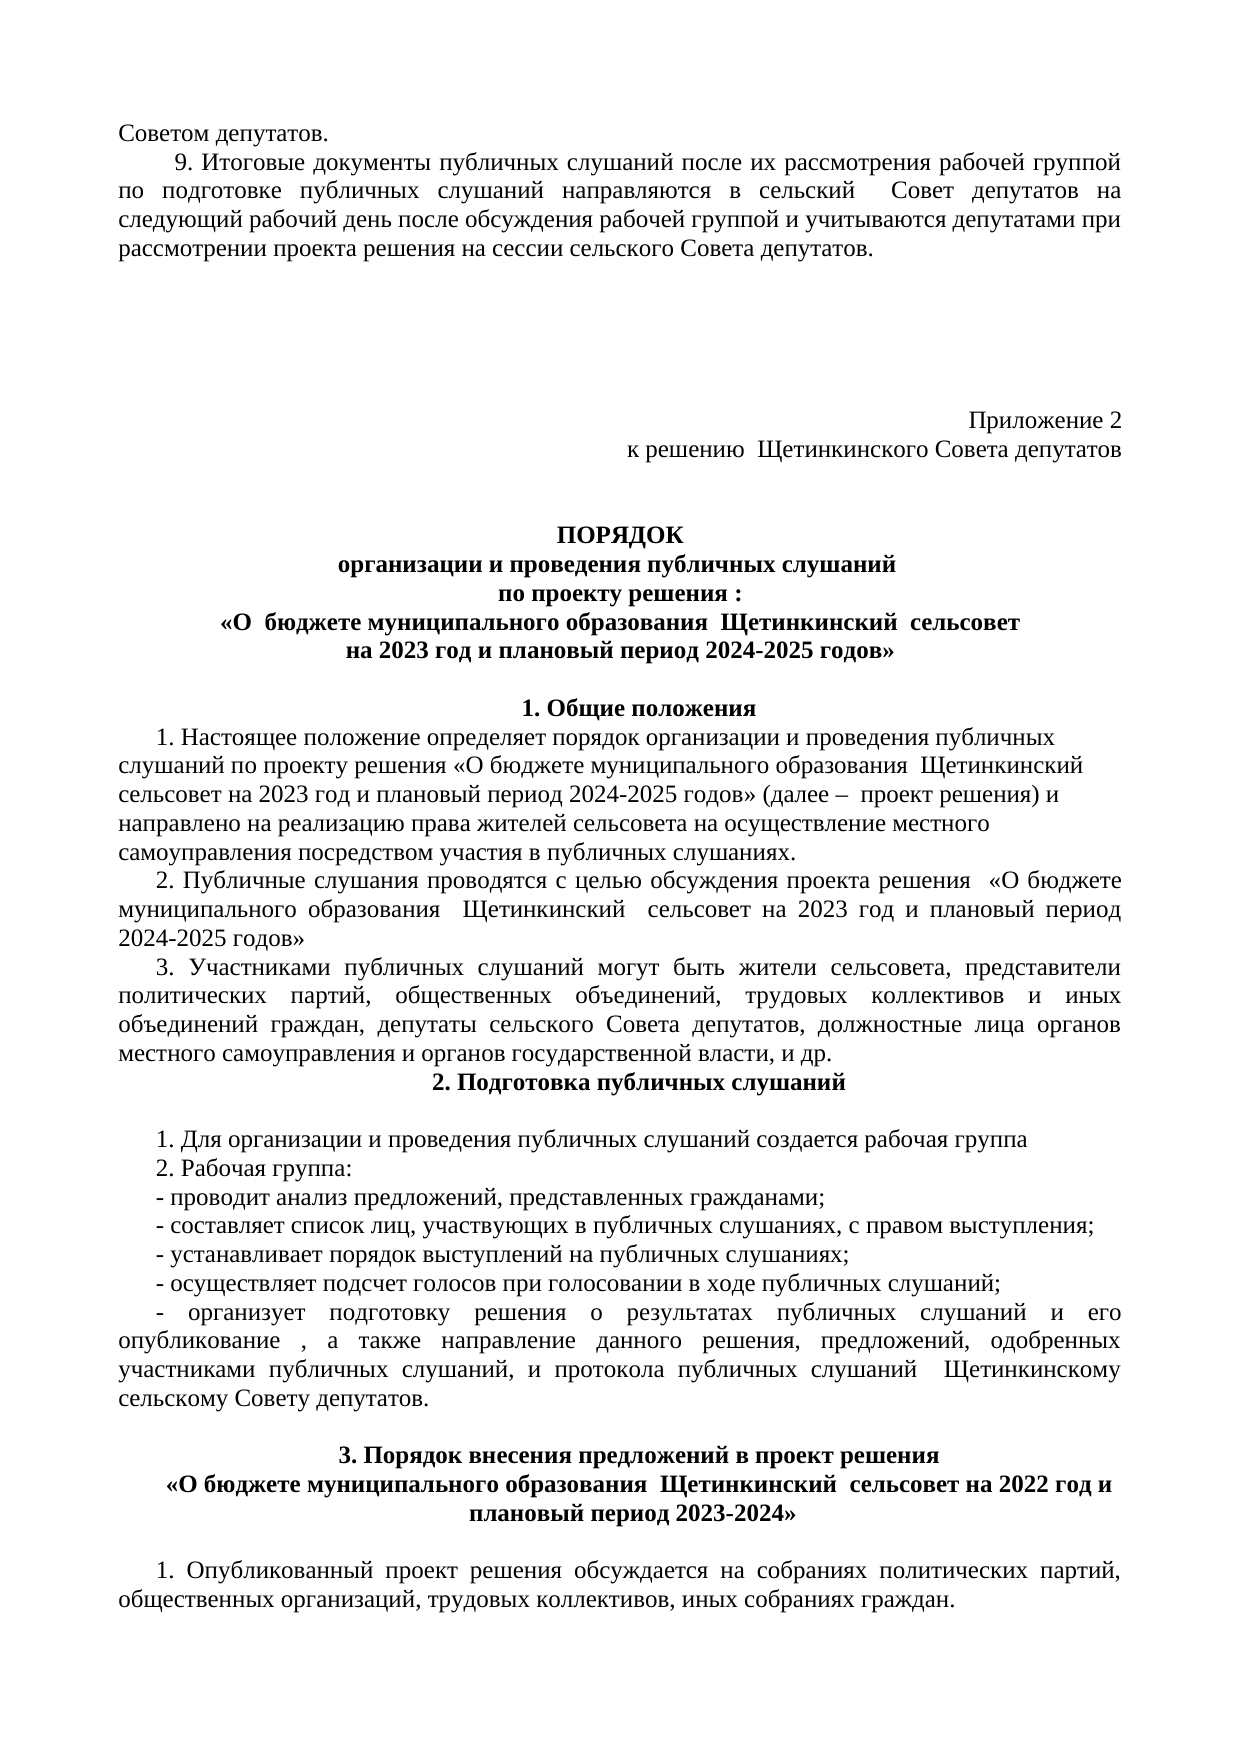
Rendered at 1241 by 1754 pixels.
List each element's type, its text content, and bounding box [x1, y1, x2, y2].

text 1. Настоящее положение определяет порядок организации и проведения публичных слушаний по проекту решения «О бюджете муниципального образования Щетинкинский сельсовет на 2023 год и плановый период 2024-2025 годов» (далее – проект решения) и направлено на реализацию права жителей сельсовета на осуществление местного самоуправления посредством участия в публичных слушаниях. [118, 722, 1122, 866]
text к решению Щетинкинского Совета депутатов [118, 434, 1122, 463]
text - организует подготовку решения о результатах публичных слушаний и его опубликование , а также направление данного решения, предложений, одобренных участниками публичных слушаний, и протокола публичных слушаний Щетинкинскому сельскому Совету депутатов. [118, 1297, 1122, 1412]
text 2. Публичные слушания проводятся с целью обсуждения проекта решения «О бюджете муниципального образования Щетинкинский сельсовет на 2023 год и плановый период 2024-2025 годов» [118, 866, 1122, 952]
text «О бюджете муниципального образования Щетинкинский сельсовет на 2022 год и плановый период 2023-2024» [156, 1469, 1122, 1527]
text ПОРЯДОК [118, 521, 1122, 549]
text 1. Опубликованный проект решения обсуждается на собраниях политических партий, общественных организаций, трудовых коллективов, иных собраниях граждан. [118, 1556, 1122, 1613]
text 2. Рабочая группа: [118, 1153, 1122, 1182]
text 2. Подготовка публичных слушаний [156, 1067, 1122, 1096]
text на 2023 год и плановый период 2024-2025 годов» [118, 636, 1122, 664]
text - осуществляет подсчет голосов при голосовании в ходе публичных слушаний; [118, 1268, 1122, 1297]
text 3. Участниками публичных слушаний могут быть жители сельсовета, представители политических партий, общественных объединений, трудовых коллективов и иных объединений граждан, депутаты сельского Совета депутатов, должностные лица органов местного самоуправления и органов государственной власти, и др. [118, 952, 1122, 1067]
text 9. Итоговые документы публичных слушаний после их рассмотрения рабочей группой по подготовке публичных слушаний направляются в сельский Совет депутатов на следующий рабочий день после обсуждения рабочей группой и учитываются депутатами при рассмотрении проекта решения на сессии сельского Совета депутатов. [118, 147, 1122, 262]
text «О бюджете муниципального образования Щетинкинский сельсовет [118, 607, 1122, 636]
text - проводит анализ предложений, представленных гражданами; [118, 1182, 1122, 1211]
text по проекту решения : [118, 578, 1122, 607]
text Советом депутатов. [118, 118, 1122, 147]
text 3. Порядок внесения предложений в проект решения [156, 1441, 1122, 1469]
text организации и проведения публичных слушаний [118, 549, 1122, 578]
text Приложение 2 [118, 406, 1122, 434]
text 1. Для организации и проведения публичных слушаний создается рабочая группа [118, 1124, 1122, 1153]
text - устанавливает порядок выступлений на публичных слушаниях; [118, 1239, 1122, 1268]
text 1. Общие положения [156, 693, 1122, 722]
text - составляет список лиц, участвующих в публичных слушаниях, с правом выступления; [118, 1211, 1122, 1239]
